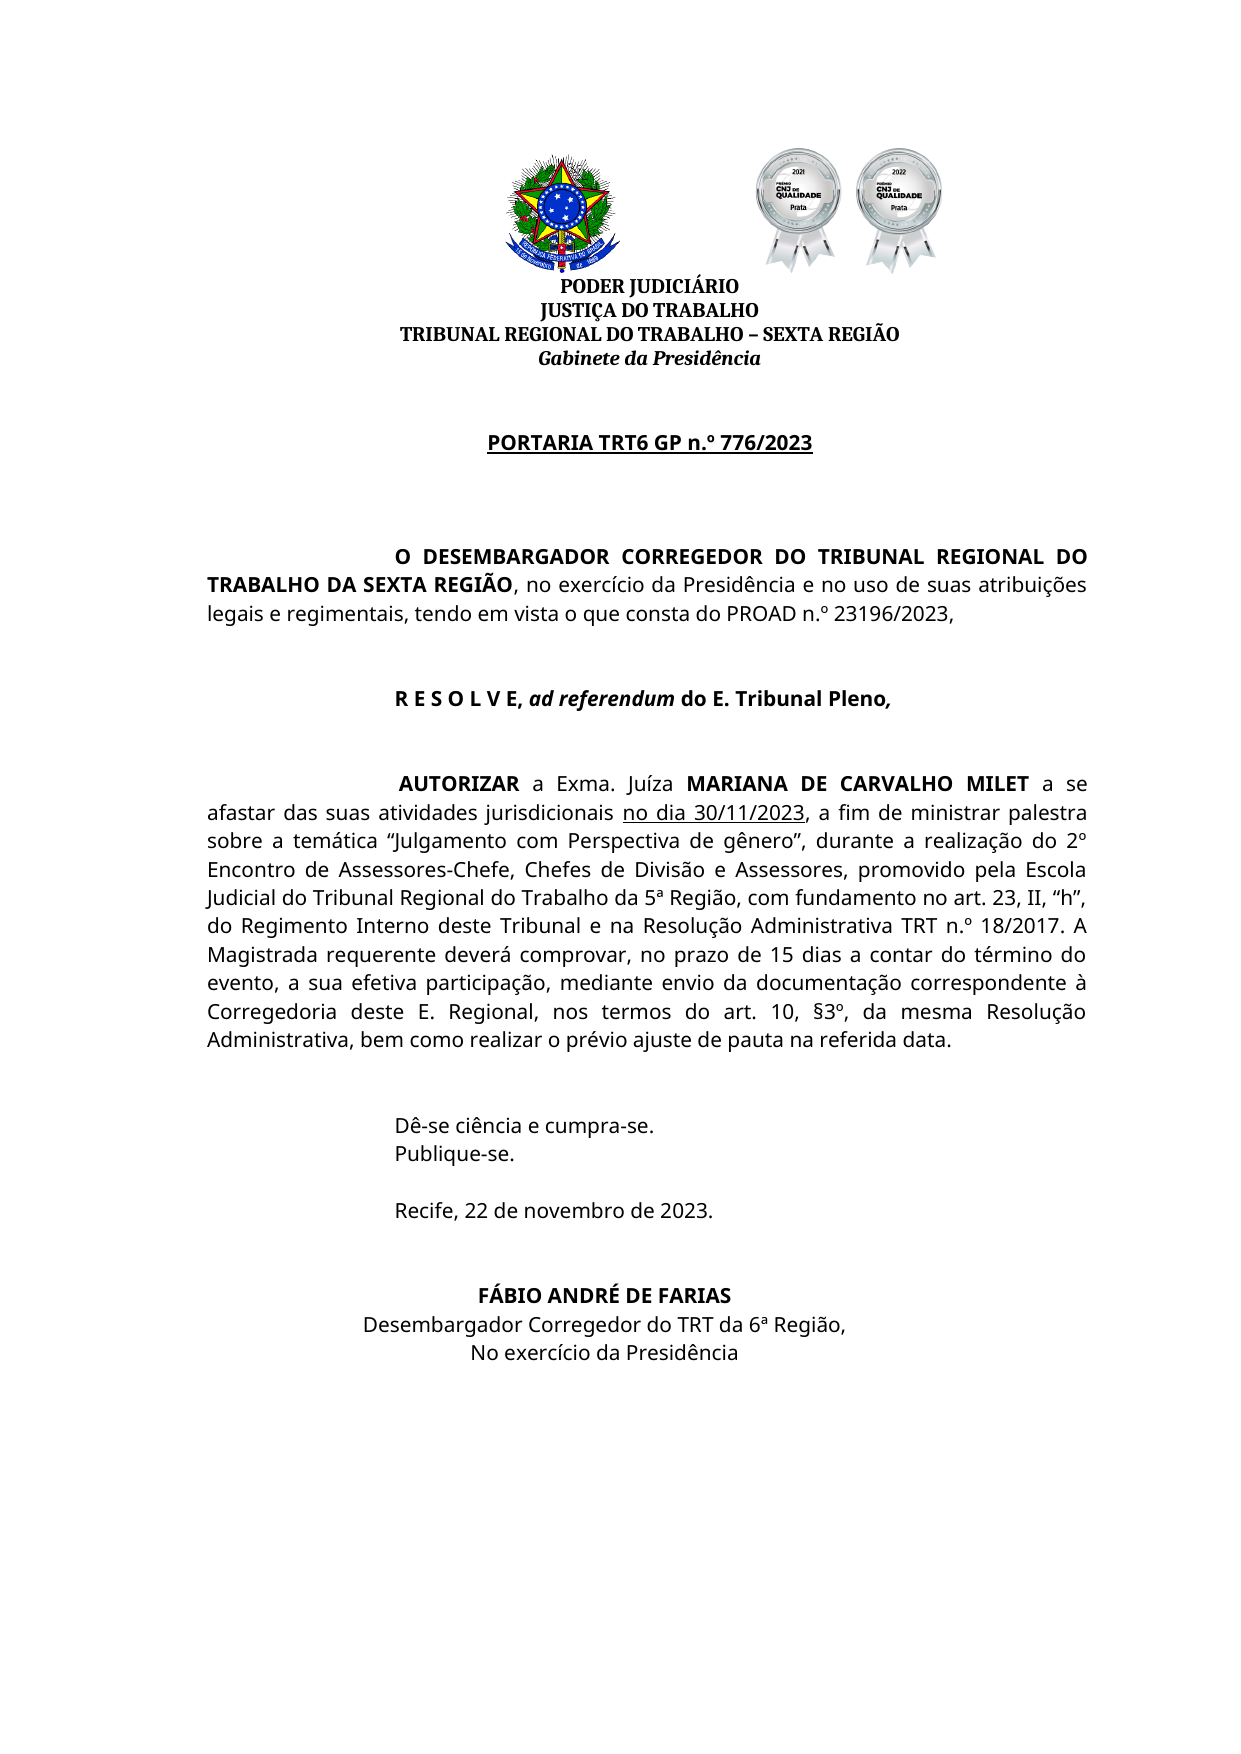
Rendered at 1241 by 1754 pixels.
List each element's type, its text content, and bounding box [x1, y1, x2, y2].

text O DESEMBARGADOR CORREGEDOR DO TRIBUNAL REGIONAL DO TRABALHO DA SEXTA REGIÃO, no exercício da Presidência e no uso de suas atribuições legais e regimentais, tendo em vista o que consta do PROAD n.º 23196/2023, [207, 542, 1088, 627]
text Desembargador Corregedor do TRT da 6ª Região, [207, 1310, 1002, 1338]
text FÁBIO ANDRÉ DE FARIAS [207, 1281, 1002, 1310]
text PODER JUDICIÁRIO [207, 275, 1092, 299]
text R E S O L V E, ad referendum do E. Tribunal Pleno, [207, 684, 1088, 713]
picture [499, 151, 623, 275]
text AUTORIZAR a Exma. Juíza MARIANA DE CARVALHO MILET a se afastar das suas atividades jurisdicionais no dia 30/11/2023, a fim de ministrar palestra sobre a temática “Julgamento com Perspectiva de gênero”, durante a realização do 2º Encontro de Assessores-Chefe, Chefes de Divisão e Assessores, promovido pela Escola Judicial do Tribunal Regional do Trabalho da 5ª Região, com fundamento no art. 23, II, “h”, do Regimento Interno deste Tribunal e na Resolução Administrativa TRT n.º 18/2017. A Magistrada requerente deverá comprovar, no prazo de 15 dias a contar do término do evento, a sua efetiva participação, mediante envio da documentação correspondente à Corregedoria deste E. Regional, nos termos do art. 10, §3º, da mesma Resolução Administrativa, bem como realizar o prévio ajuste de pauta na referida data. [207, 769, 1088, 1054]
text Publique-se. [207, 1139, 1092, 1168]
text Dê-se ciência e cumpra-se. [207, 1111, 1092, 1139]
text PORTARIA TRT6 GP n.º 776/2023 [207, 428, 1092, 457]
text No exercício da Presidência [207, 1338, 1002, 1367]
text Recife, 22 de novembro de 2023. [207, 1196, 1092, 1224]
text JUSTIÇA DO TRABALHO [207, 299, 1092, 323]
text TRIBUNAL REGIONAL DO TRABALHO – SEXTA REGIÃO [207, 323, 1092, 347]
text Gabinete da Presidência [207, 347, 1092, 371]
picture [736, 147, 943, 275]
